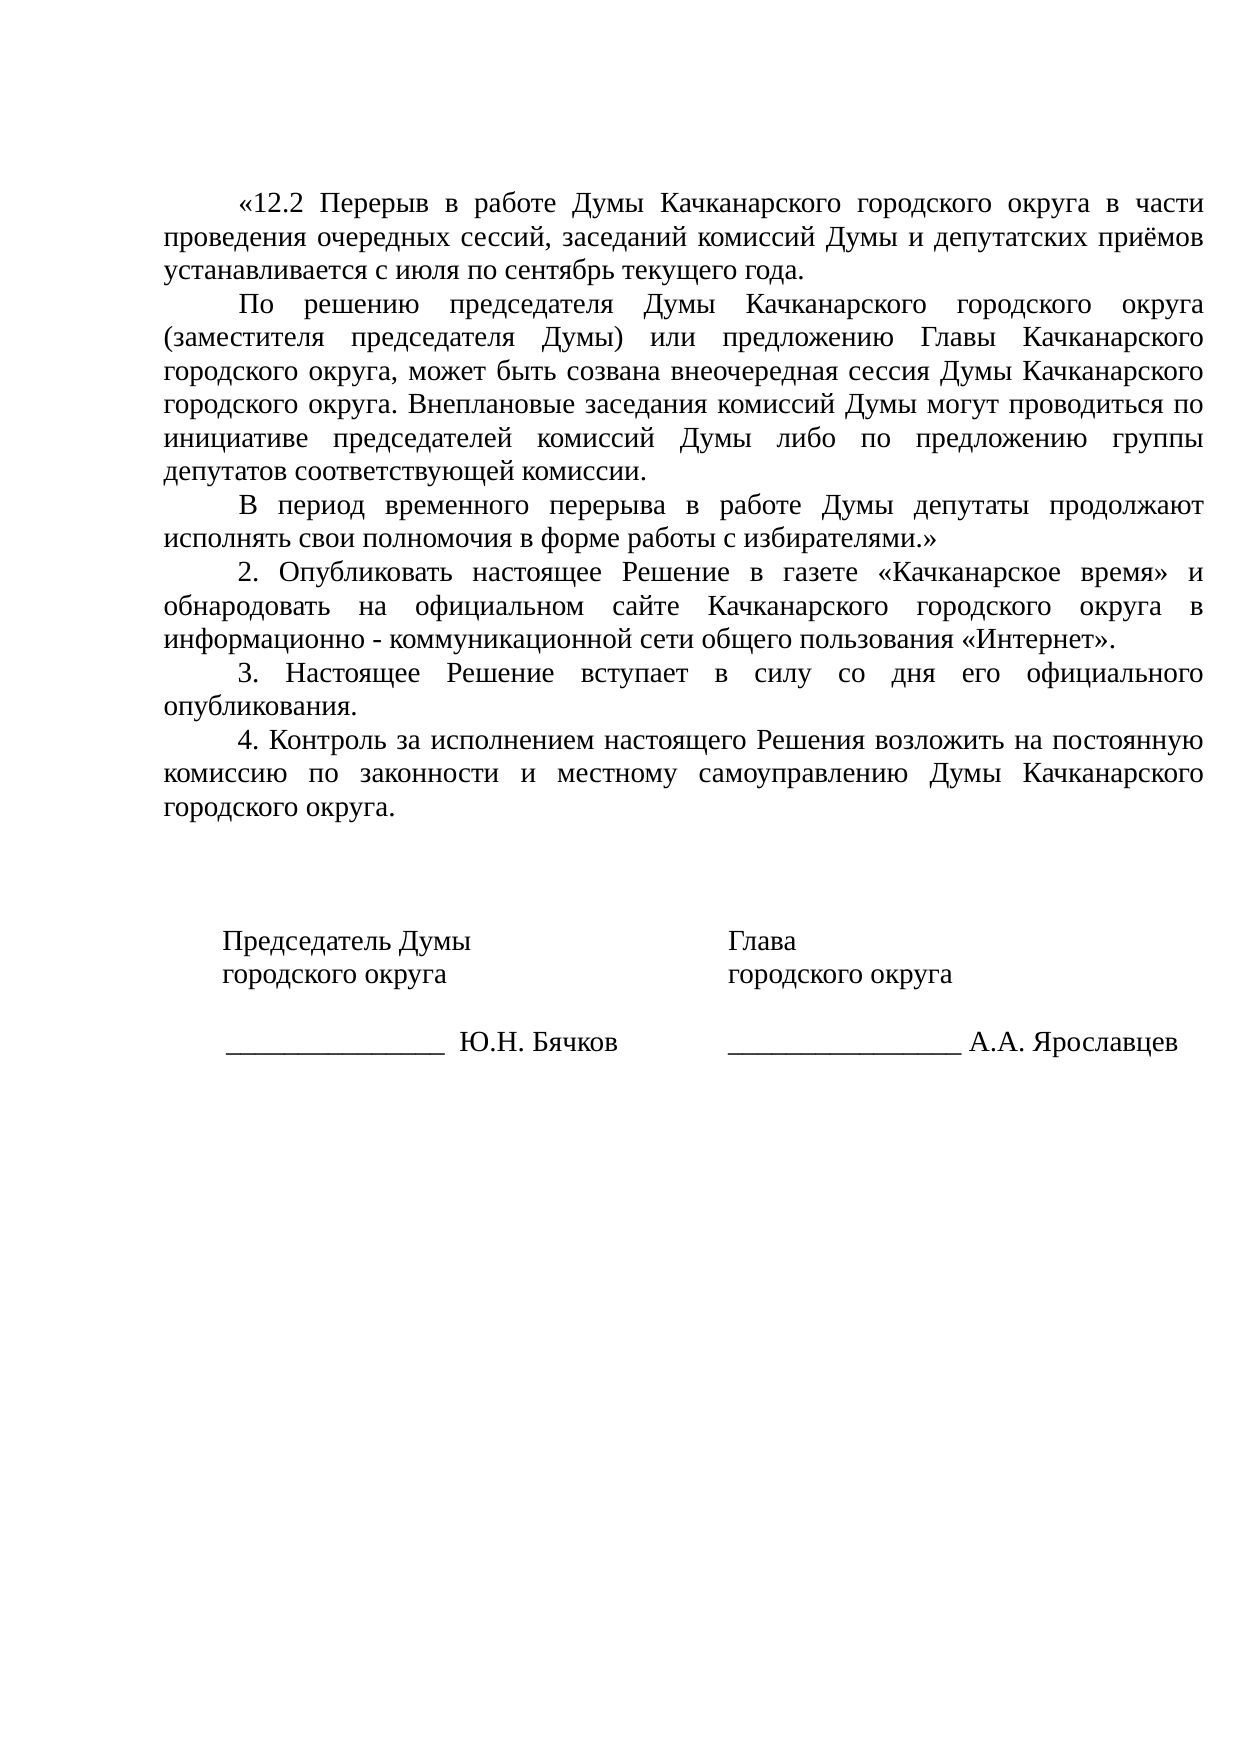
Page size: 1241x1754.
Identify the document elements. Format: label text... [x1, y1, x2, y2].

text В период временного перерыва в работе Думы депутаты продолжают исполнять свои полномочия в форме работы с избирателями.» [163, 487, 1205, 554]
text «12.2 Перерыв в работе Думы Качканарского городского округа в части проведения очередных сессий, заседаний комиссий Думы и депутатских приёмов устанавливается с июля по сентябрь текущего года. [163, 185, 1205, 286]
text 2. Опубликовать настоящее Решение в газете «Качканарское время» и обнародовать на официальном сайте Качканарского городского округа в информационно - коммуникационной сети общего пользования «Интернет». [163, 554, 1205, 655]
text 4. Контроль за исполнением настоящего Решения возложить на постоянную комиссию по законности и местному самоуправлению Думы Качканарского городского округа. [163, 722, 1205, 822]
table_header Председатель Думы городского округа _______________ Ю.Н. Бячков [164, 923, 680, 1057]
text По решению председателя Думы Качканарского городского округа (заместителя председателя Думы) или предложению Главы Качканарского городского округа, может быть созвана внеочередная сессия Думы Качканарского городского округа. Внеплановые заседания комиссий Думы могут проводиться по инициативе председателей комиссий Думы либо по предложению группы депутатов соответствующей комиссии. [163, 286, 1205, 487]
table_header Глава городского округа ________________ А.А. Ярославцев [680, 923, 1212, 1057]
text 3. Настоящее Решение вступает в силу со дня его официального опубликования. [163, 655, 1205, 722]
